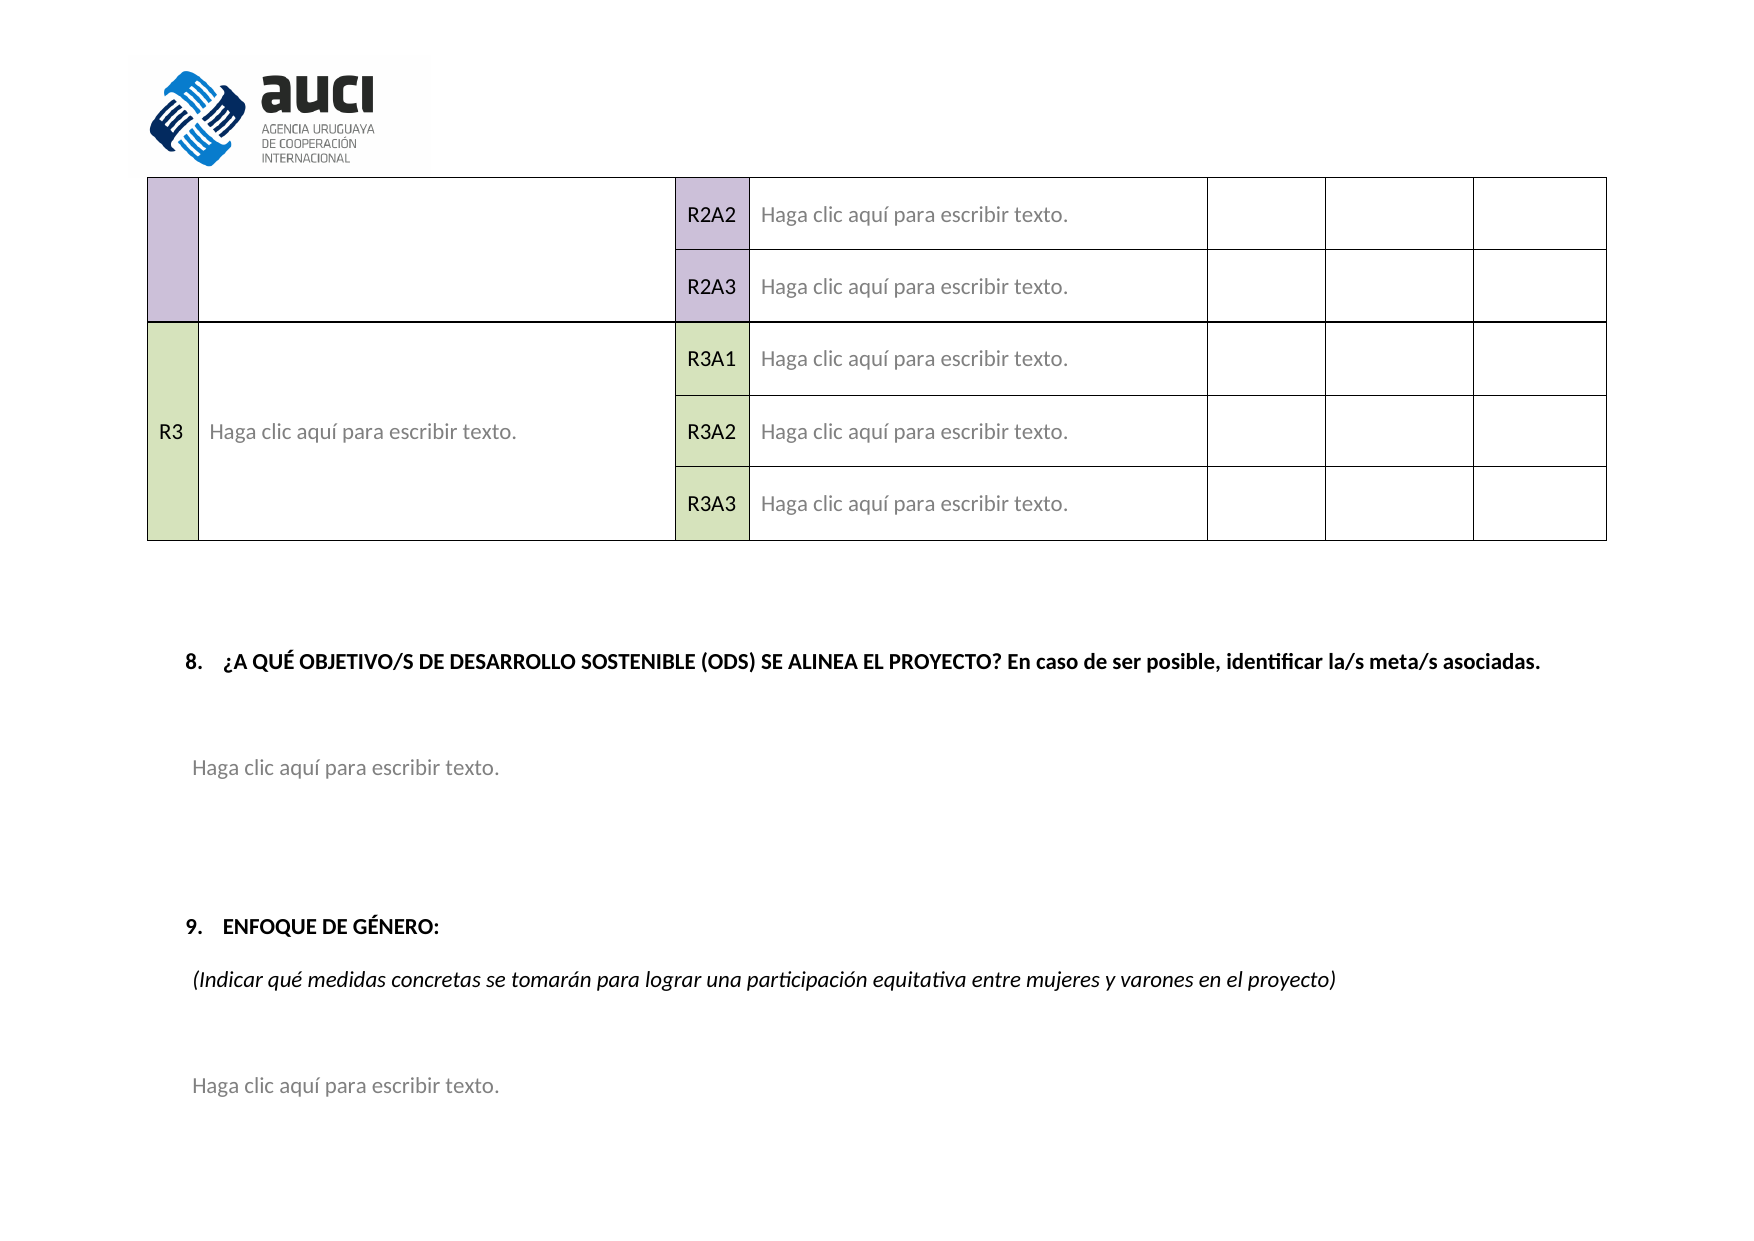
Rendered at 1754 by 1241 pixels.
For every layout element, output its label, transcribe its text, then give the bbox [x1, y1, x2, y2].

table_cell [1208, 178, 1325, 249]
table_cell [1326, 396, 1473, 466]
table_cell [1474, 178, 1606, 249]
table_cell [1326, 178, 1473, 249]
table_cell [1326, 467, 1473, 540]
table_cell R3A2 [676, 396, 749, 466]
table_cell R3 [148, 323, 198, 540]
list ENFOQUE DE GÉNERO: [185, 912, 1606, 940]
table_cell [1208, 467, 1325, 540]
table_cell R3A1 [676, 323, 749, 395]
table_cell [1208, 250, 1325, 321]
list ¿A QUÉ OBJETIVO/S DE DESARROLLO SOSTENIBLE (ODS) SE ALINEA EL PROYECTO? En caso de ser posible, identificar la/s meta/s asociadas. [185, 647, 1606, 675]
table_cell R2A3 [676, 250, 749, 321]
table_cell Haga clic aquí para escribir texto. [750, 396, 1207, 466]
table_cell [1474, 323, 1606, 395]
table_cell [1208, 323, 1325, 395]
list Haga clic aquí para escribir texto. [192, 753, 1606, 781]
table_cell Haga clic aquí para escribir texto. [199, 323, 675, 540]
table_cell Haga clic aquí para escribir texto. [750, 323, 1207, 395]
table_cell Haga clic aquí para escribir texto. [750, 250, 1207, 321]
list Haga clic aquí para escribir texto. [192, 1071, 1606, 1099]
table_cell [148, 178, 198, 321]
table_cell Haga clic aquí para escribir texto. [750, 178, 1207, 249]
table_cell R3A3 [676, 467, 749, 540]
table_cell [1474, 467, 1606, 540]
list (Indicar qué medidas concretas se tomarán para lograr una participación equitativa entre mujeres y varones en el proyecto) [192, 965, 1606, 993]
table_cell [199, 178, 675, 321]
table_cell Haga clic aquí para escribir texto. [750, 467, 1207, 540]
table_cell [1208, 396, 1325, 466]
table_cell [1326, 323, 1473, 395]
table_cell [1474, 250, 1606, 321]
table_cell R2A2 [676, 178, 749, 249]
table_cell [1326, 250, 1473, 321]
table_cell [1474, 396, 1606, 466]
